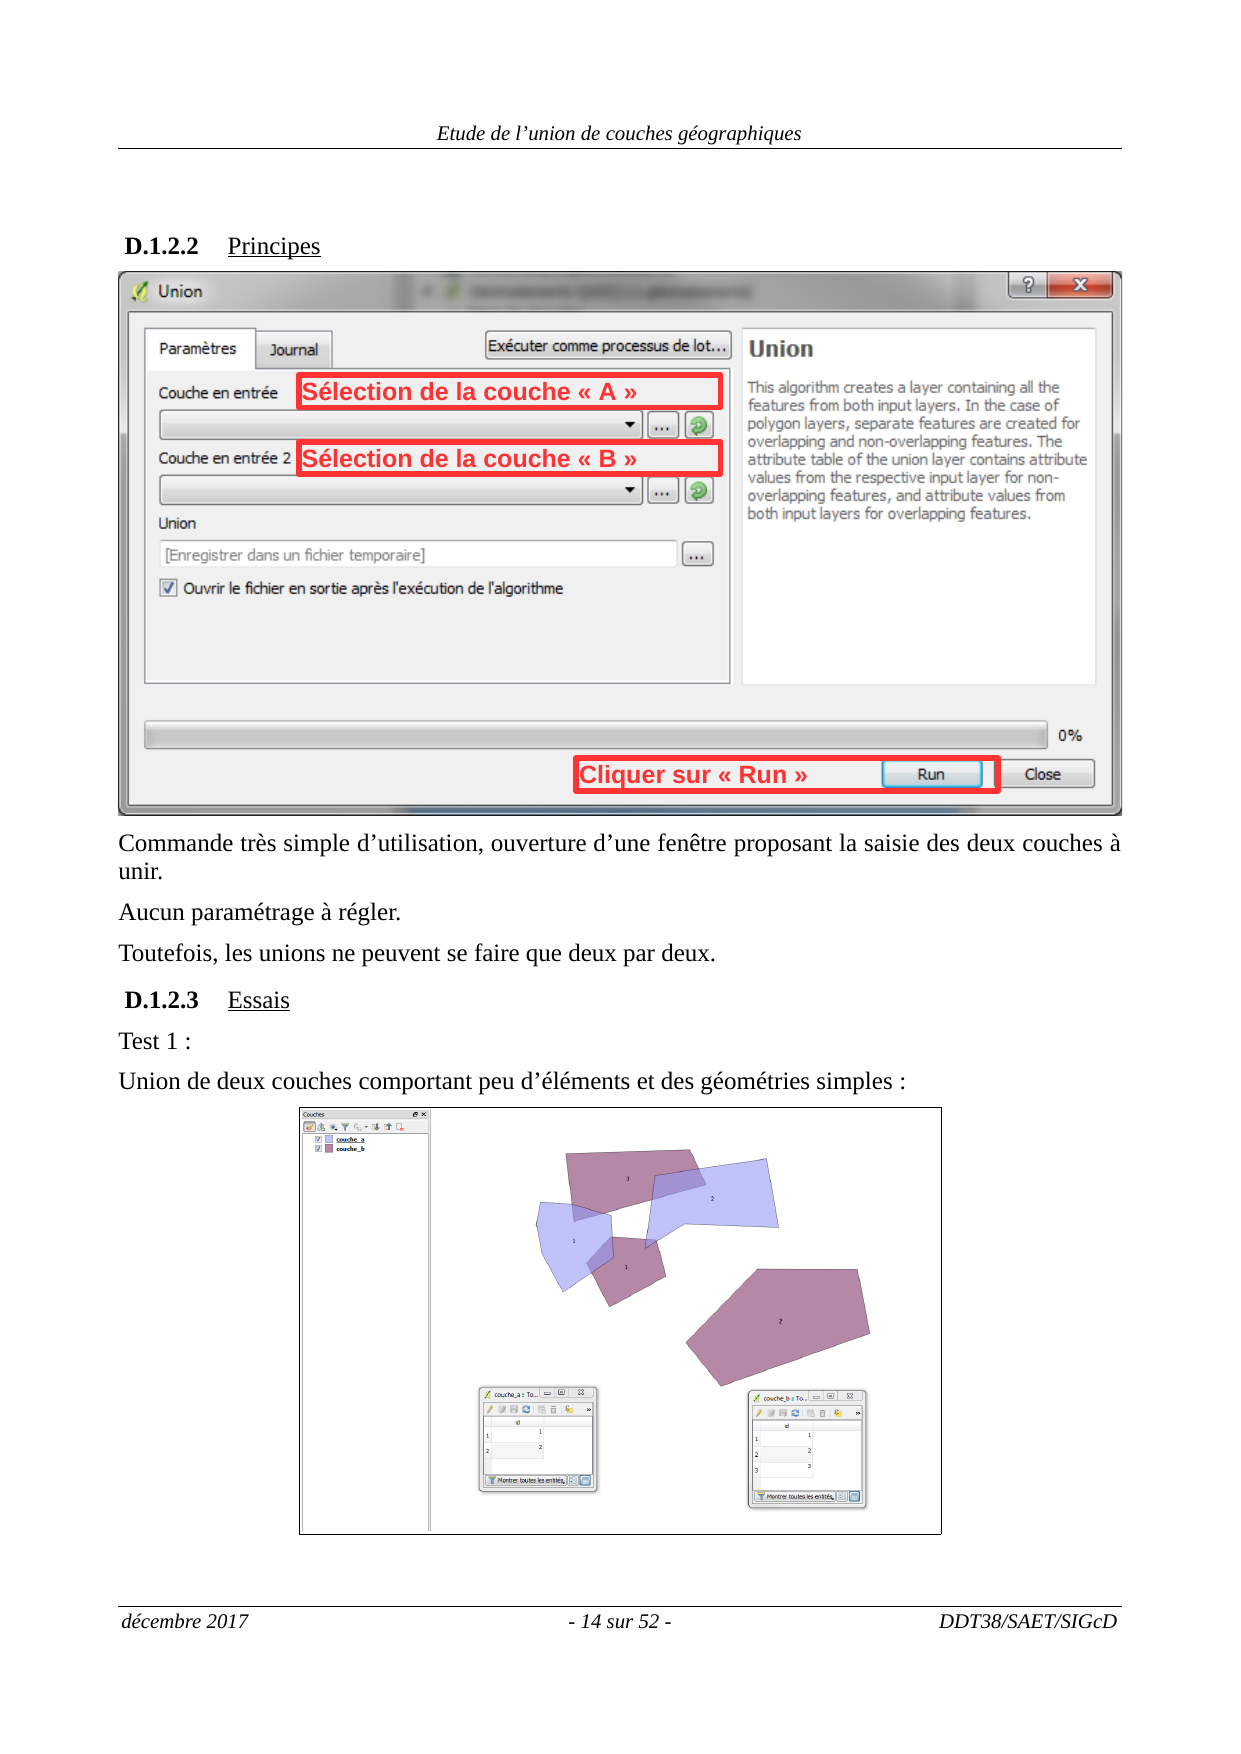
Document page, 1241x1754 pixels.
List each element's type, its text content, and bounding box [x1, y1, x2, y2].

text Test 1 : [118, 1026, 1122, 1054]
picture [118, 271, 1123, 816]
text Toutefois, les unions ne peuvent se faire que deux par deux. [118, 938, 1122, 966]
picture [302, 1110, 938, 1531]
text Commande très simple d’utilisation, ouverture d’une fenêtre proposant la saisie des deux couches à unir. [118, 828, 1122, 885]
text Aucun paramétrage à régler. [118, 897, 1122, 926]
subtitle Essais [118, 985, 1122, 1014]
text Union de deux couches comportant peu d’éléments et des géométries simples : [118, 1066, 1122, 1095]
subtitle Principes [118, 231, 1122, 259]
